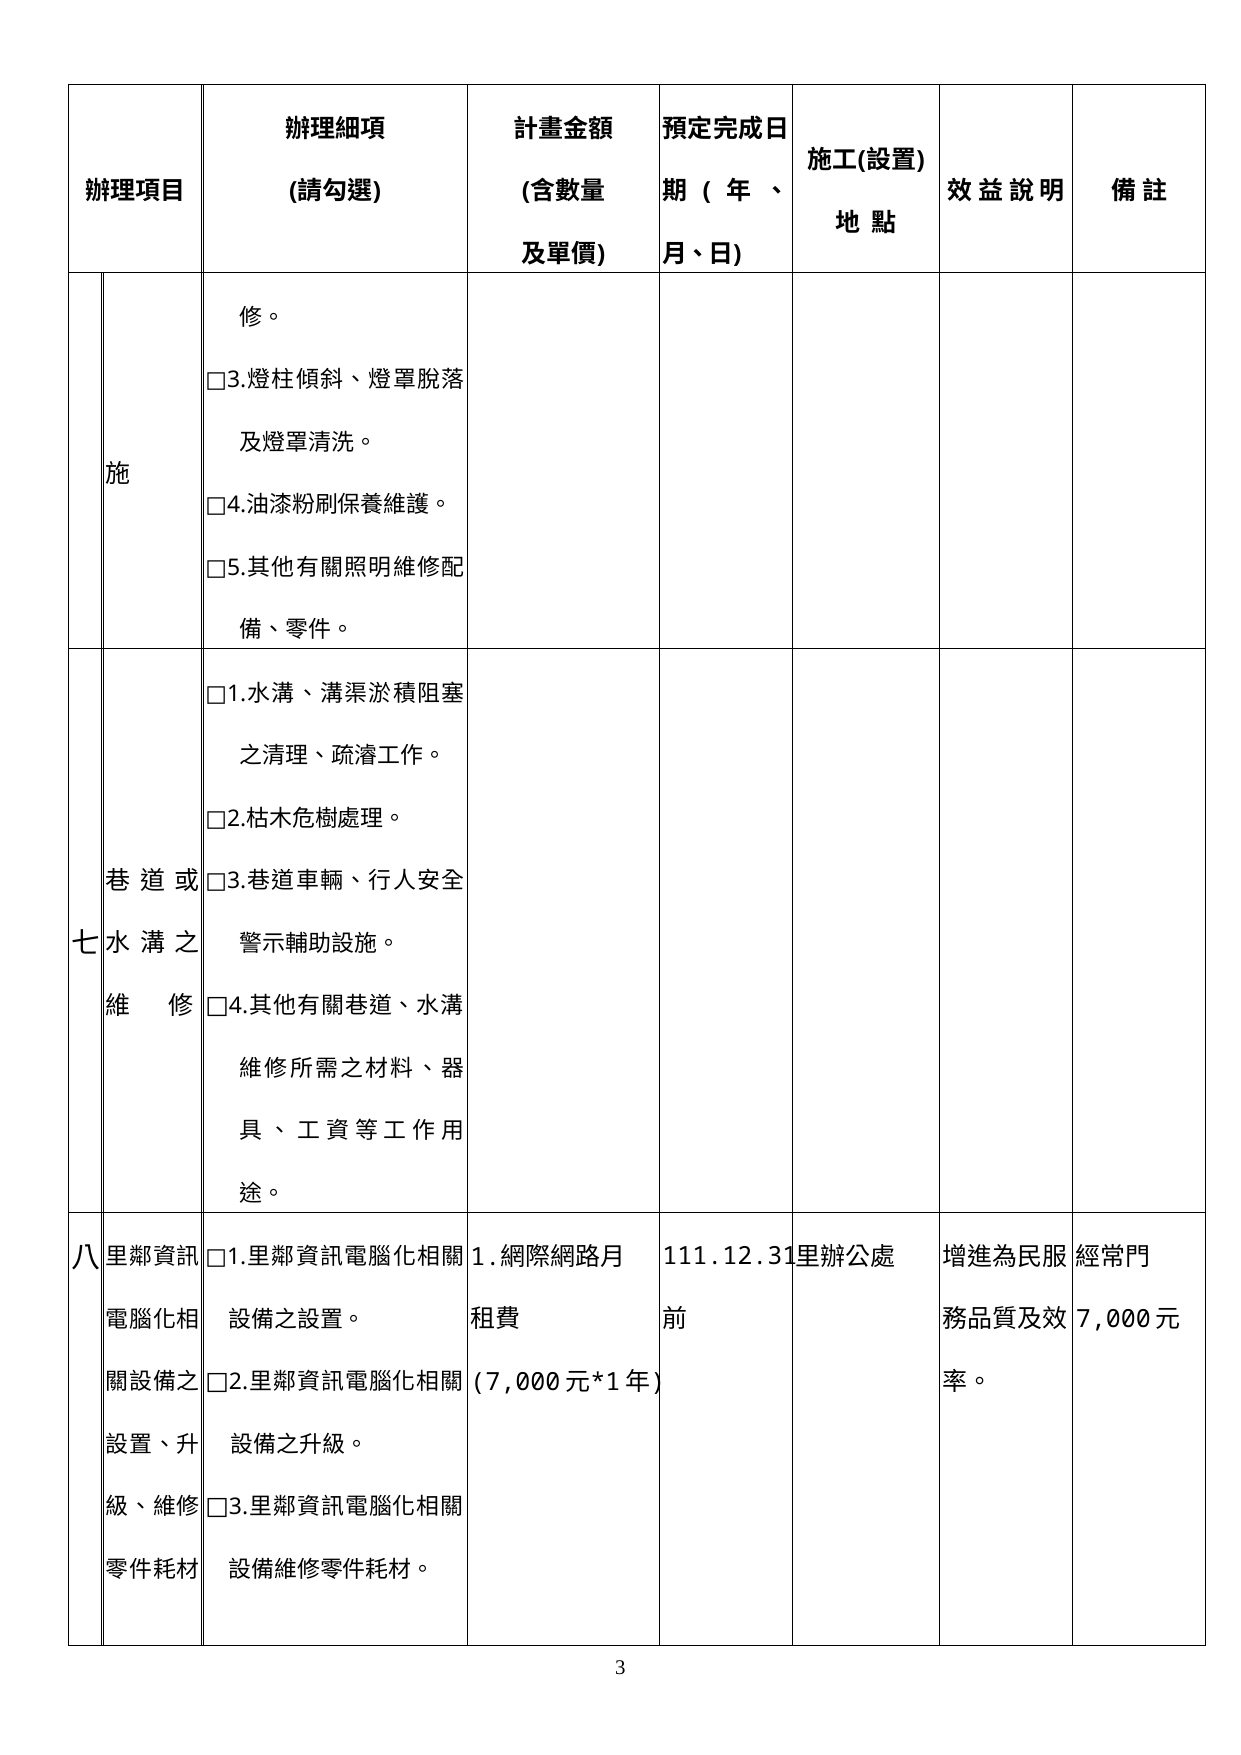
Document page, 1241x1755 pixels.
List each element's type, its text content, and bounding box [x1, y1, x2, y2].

table_header 預定完成日期(年、月、日) [660, 85, 792, 272]
table_cell [69, 273, 101, 648]
table_cell [940, 273, 1072, 648]
table_cell [940, 649, 1072, 1212]
table_cell 111.12.31 前 [660, 1213, 792, 1645]
table_cell 巷道或水溝之維修 [104, 649, 201, 1212]
table_cell [660, 273, 792, 648]
table_cell 七 [69, 649, 101, 1212]
table_cell 八 [69, 1213, 101, 1645]
table_cell 施 [104, 273, 201, 648]
table_header 辦理細項 (請勾選) [204, 85, 467, 272]
table_cell 1.網際網路月 租費 (7,000元*1年) [468, 1213, 659, 1645]
table_header 備 註 [1073, 85, 1205, 272]
table_header 施工(設置) 地 點 [793, 85, 939, 272]
table_cell [1073, 273, 1205, 648]
table_cell [468, 649, 659, 1212]
table_cell [660, 649, 792, 1212]
table_cell 里鄰資訊電腦化相關設備之設置、升級、維修零件耗材 [104, 1213, 201, 1645]
table_cell [1073, 649, 1205, 1212]
table_cell 修。 □3.燈柱傾斜、燈罩脫落及燈罩清洗。 □4.油漆粉刷保養維護。 □5.其他有關照明維修配備、零件。 [204, 273, 467, 648]
table_cell □1.里鄰資訊電腦化相關設備之設置。 □2.里鄰資訊電腦化相關設備之升級。 □3.里鄰資訊電腦化相關設備維修零件耗材。 [204, 1213, 467, 1645]
table_cell 里辦公處 [793, 1213, 939, 1645]
table_cell [793, 649, 939, 1212]
table_cell [468, 273, 659, 648]
table_header 效 益 說 明 [940, 85, 1072, 272]
table_cell 增進為民服 務品質及效 率。 [940, 1213, 1072, 1645]
table_header 計畫金額 (含數量 及單價) [468, 85, 659, 272]
table_cell 經常門 7,000元 [1073, 1213, 1205, 1645]
table_header 辦理項目 [69, 85, 201, 272]
table_cell □1.水溝、溝渠淤積阻塞之清理、疏濬工作。 □2.枯木危樹處理。 □3.巷道車輛、行人安全警示輔助設施。 □4.其他有關巷道、水溝維修所需之材料、器具、工資等工作用途。 [204, 649, 467, 1212]
table_cell [793, 273, 939, 648]
